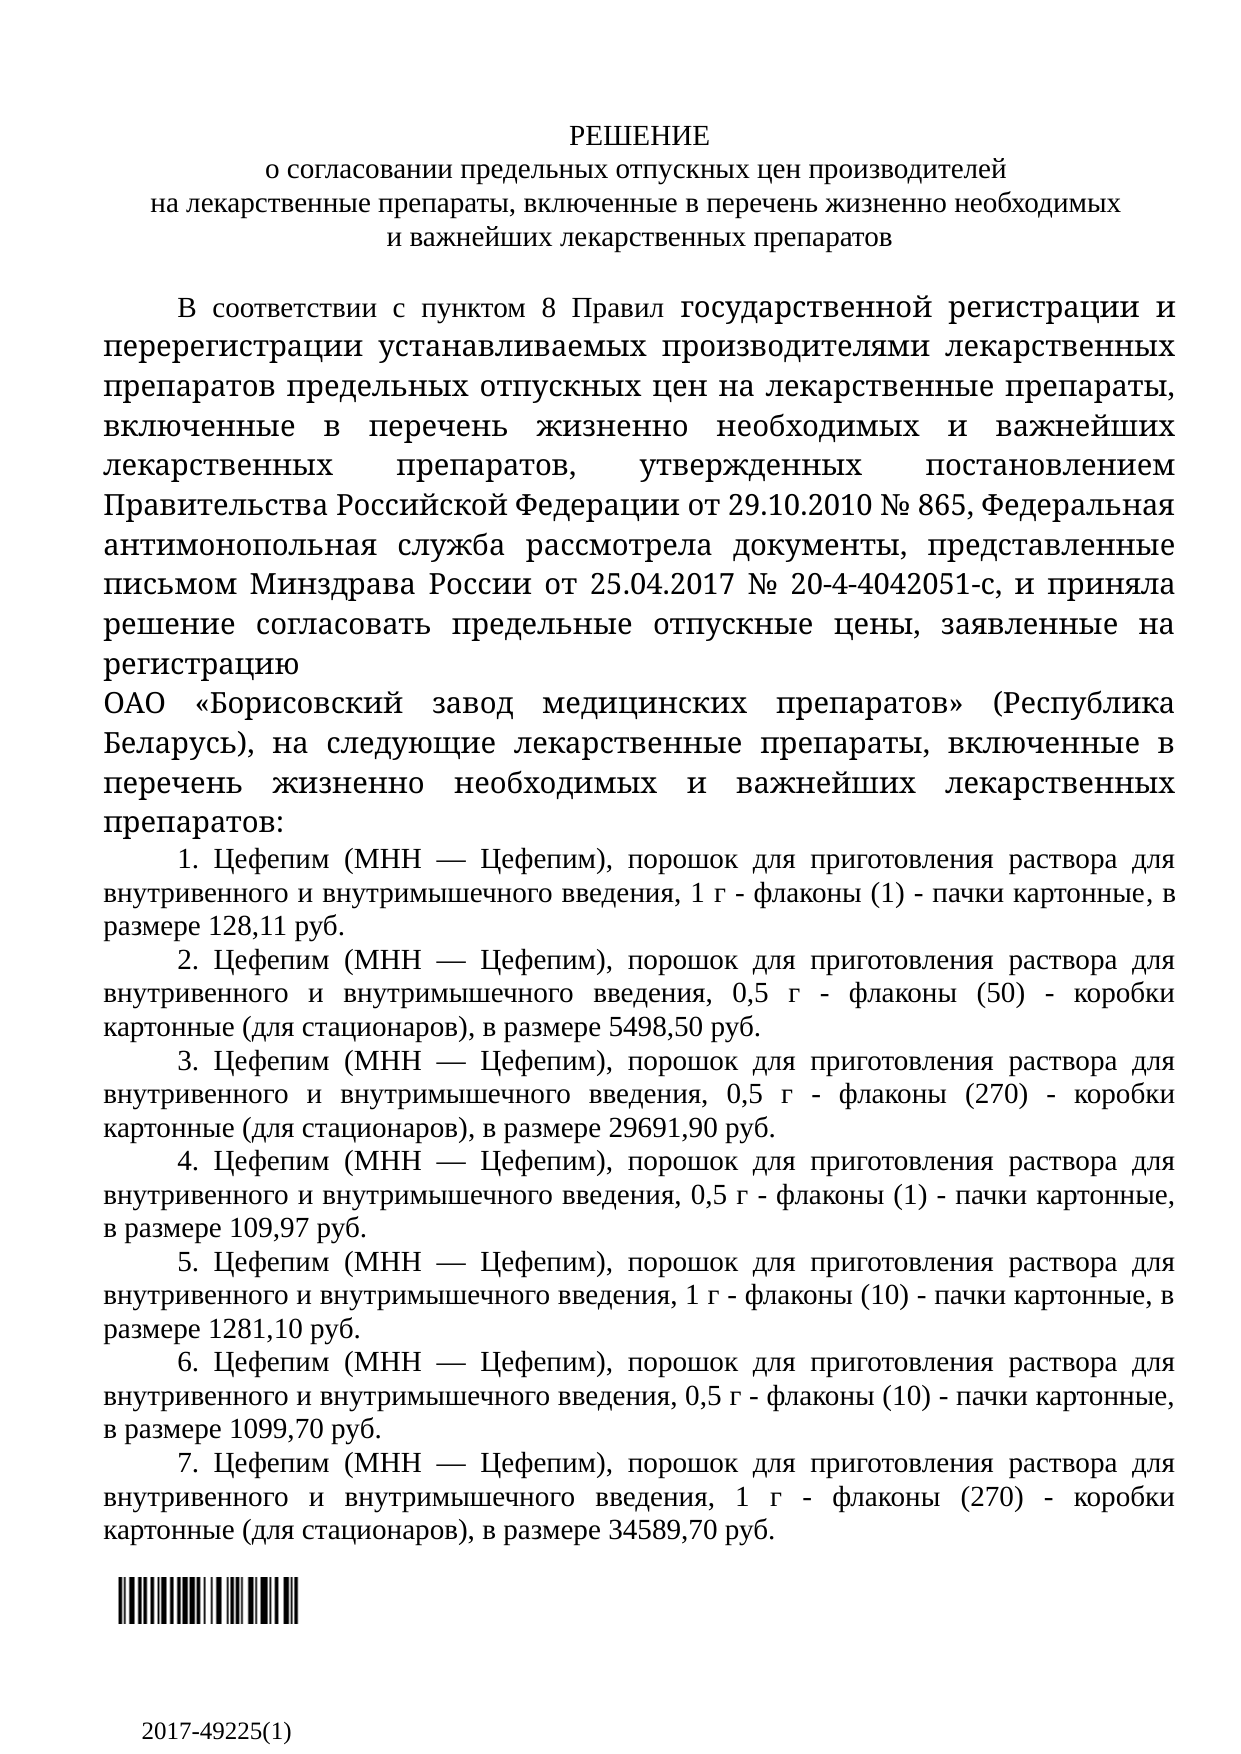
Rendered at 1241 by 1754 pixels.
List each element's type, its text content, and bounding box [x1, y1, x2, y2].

picture [103, 1577, 316, 1624]
text 1. Цефепим (МНН — Цефепим), порошок для приготовления раствора для внутривенного и внутримышечного введения, 1 г - флаконы (1) - пачки картонные, в размере 128,11 руб. [103, 841, 1176, 942]
text и важнейших лекарственных препаратов [103, 219, 1176, 252]
text на лекарственные препараты, включенные в перечень жизненно необходимых [103, 185, 1176, 219]
text 5. Цефепим (МНН — Цефепим), порошок для приготовления раствора для внутривенного и внутримышечного введения, 1 г - флаконы (10) - пачки картонные, в размере 1281,10 руб. [103, 1244, 1176, 1344]
text В соответствии с пунктом 8 Правил государственной регистрации и перерегистрации устанавливаемых производителями лекарственных препаратов предельных отпускных цен на лекарственные препараты, включенные в перечень жизненно необходимых и важнейших лекарственных препаратов, утвержденных постановлением Правительства Российской Федерации от 29.10.2010 № 865, Федеральная антимонопольная служба рассмотрела документы, представленные письмом Минздрава России от 25.04.2017 № 20-4-4042051-с, и приняла решение согласовать предельные отпускные цены, заявленные на регистрацию ОАО «Борисовский завод медицинских препаратов» (Республика Беларусь), на следующие лекарственные препараты, включенные в перечень жизненно необходимых и важнейших лекарственных препаратов: [103, 286, 1176, 841]
text 4. Цефепим (МНН — Цефепим), порошок для приготовления раствора для внутривенного и внутримышечного введения, 0,5 г - флаконы (1) - пачки картонные, в размере 109,97 руб. [103, 1143, 1176, 1244]
text РЕШЕНИЕ [103, 118, 1176, 152]
text 2. Цефепим (МНН — Цефепим), порошок для приготовления раствора для внутривенного и внутримышечного введения, 0,5 г - флаконы (50) - коробки картонные (для стационаров), в размере 5498,50 руб. [103, 942, 1176, 1043]
text 7. Цефепим (МНН — Цефепим), порошок для приготовления раствора для внутривенного и внутримышечного введения, 1 г - флаконы (270) - коробки картонные (для стационаров), в размере 34589,70 руб. [103, 1445, 1176, 1546]
text о согласовании предельных отпускных цен производителей [103, 152, 1176, 185]
text 3. Цефепим (МНН — Цефепим), порошок для приготовления раствора для внутривенного и внутримышечного введения, 0,5 г - флаконы (270) - коробки картонные (для стационаров), в размере 29691,90 руб. [103, 1043, 1176, 1143]
text 6. Цефепим (МНН — Цефепим), порошок для приготовления раствора для внутривенного и внутримышечного введения, 0,5 г - флаконы (10) - пачки картонные, в размере 1099,70 руб. [103, 1344, 1176, 1445]
